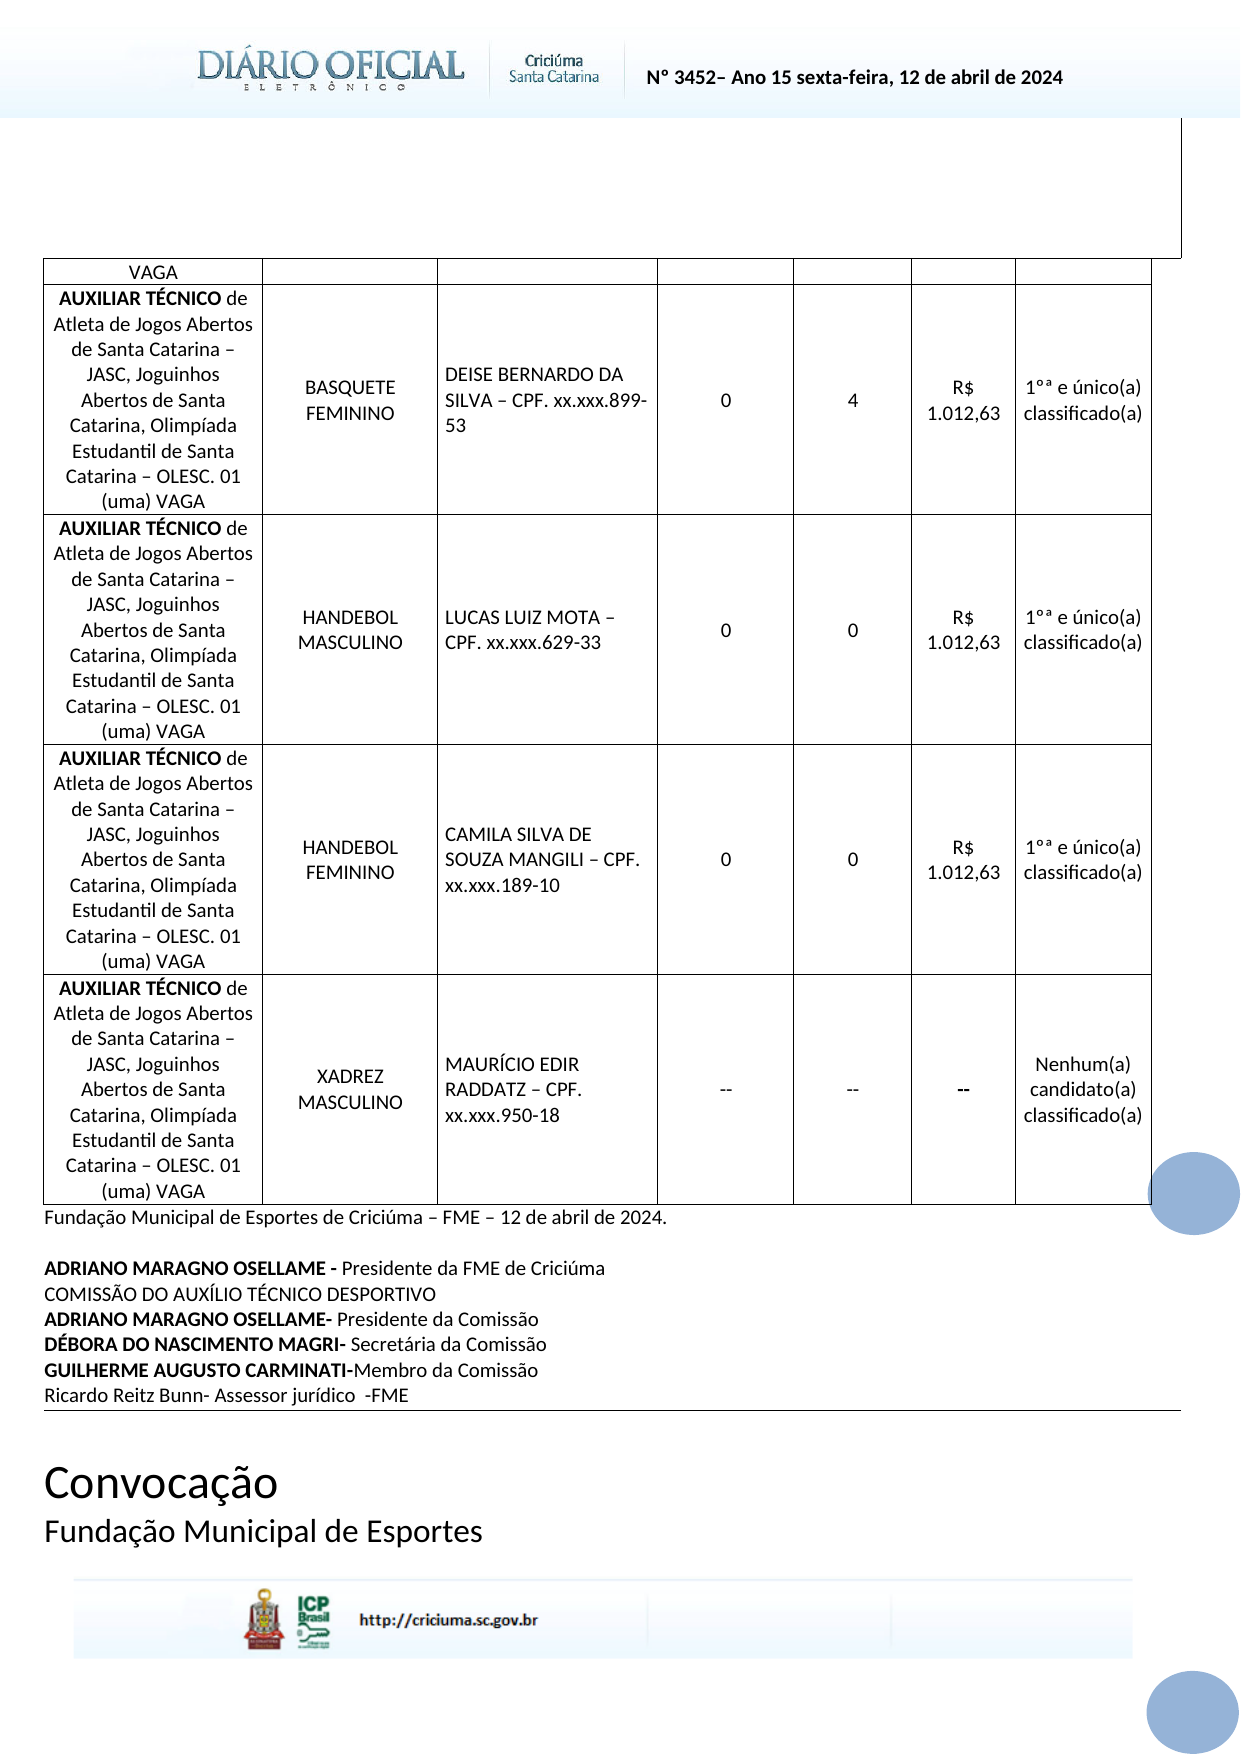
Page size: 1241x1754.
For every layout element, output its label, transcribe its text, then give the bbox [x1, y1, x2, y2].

text Ricardo Reitz Bunn- Assessor jurídico -FME [44, 1382, 1181, 1410]
table_cell AUXILIAR TÉCNICO de Atleta de Jogos Abertos de Santa Catarina – JASC, Joguinhos Abertos de Santa Catarina, Olimpíada Estudantil de Santa Catarina – OLESC. 01 (uma) VAGA [44, 515, 262, 744]
table_cell Nenhum(a) candidato(a) classificado(a) [1016, 975, 1151, 1203]
table_cell R$ 1.012,63 [912, 285, 1015, 514]
table_cell 0 [658, 515, 793, 744]
table_cell 4 [794, 285, 911, 514]
table_cell 0 [658, 285, 793, 514]
table_cell HANDEBOL MASCULINO [263, 515, 437, 744]
table_cell AUXILIAR TÉCNICO de Atleta de Jogos Abertos de Santa Catarina – JASC, Joguinhos Abertos de Santa Catarina, Olimpíada Estudantil de Santa Catarina – OLESC. 01 (uma) VAGA [44, 285, 262, 514]
text Débora do Nascimento Magri- Secretária da Comissão [44, 1332, 1181, 1357]
table_cell R$ 1.012,63 [912, 745, 1015, 974]
table_cell [912, 259, 1015, 284]
table_cell 1ºª e único(a) classificado(a) [1016, 745, 1151, 974]
table_cell -- [794, 975, 911, 1203]
table_cell VAGA [44, 259, 262, 284]
table_cell BASQUETE FEMININO [263, 285, 437, 514]
table_cell R$ 1.012,63 [912, 515, 1015, 744]
table_cell -- [912, 975, 1015, 1203]
table_cell MAURÍCIO EDIR RADDATZ – CPF. xx.xxx.950-18 [438, 975, 657, 1203]
table_cell [794, 259, 911, 284]
table_cell 0 [658, 745, 793, 974]
text Fundação Municipal de Esportes de Criciúma – FME – 12 de abril de 2024. [44, 1205, 1169, 1230]
table_cell 0 [794, 515, 911, 744]
text Guilherme Augusto Carminati-Membro da Comissão [44, 1357, 1181, 1382]
text Fundação Municipal de Esportes [44, 1510, 1181, 1551]
table_cell -- [658, 975, 793, 1203]
table_cell [263, 259, 437, 284]
table_cell [1016, 259, 1151, 284]
text ADRIANO MARAGNO OSELLAME- Presidente da Comissão [44, 1306, 1181, 1332]
text ADRIANO MARAGNO OSELLAME - Presidente da FME de Criciúma [44, 1255, 1181, 1281]
table_cell XADREZ MASCULINO [263, 975, 437, 1203]
table_cell 1ºª e único(a) classificado(a) [1016, 515, 1151, 744]
text Convocação [44, 1451, 1181, 1510]
table_cell [658, 259, 793, 284]
table_cell 1ºª e único(a) classificado(a) [1016, 285, 1151, 514]
table_cell HANDEBOL FEMININO [263, 745, 437, 974]
table_cell AUXILIAR TÉCNICO de Atleta de Jogos Abertos de Santa Catarina – JASC, Joguinhos Abertos de Santa Catarina, Olimpíada Estudantil de Santa Catarina – OLESC. 01 (uma) VAGA [44, 745, 262, 974]
table_cell 0 [794, 745, 911, 974]
table_cell CAMILA SILVA DE SOUZA MANGILI – CPF. xx.xxx.189-10 [438, 745, 657, 974]
text COMISSÃO DO AUXÍLIO TÉCNICO DESPORTIVO [44, 1281, 1181, 1306]
table_cell DEISE BERNARDO DA SILVA – CPF. xx.xxx.899-53 [438, 285, 657, 514]
table_cell AUXILIAR TÉCNICO de Atleta de Jogos Abertos de Santa Catarina – JASC, Joguinhos Abertos de Santa Catarina, Olimpíada Estudantil de Santa Catarina – OLESC. 01 (uma) VAGA [44, 975, 262, 1203]
table_cell LUCAS LUIZ MOTA – CPF. xx.xxx.629-33 [438, 515, 657, 744]
table_cell [438, 259, 657, 284]
